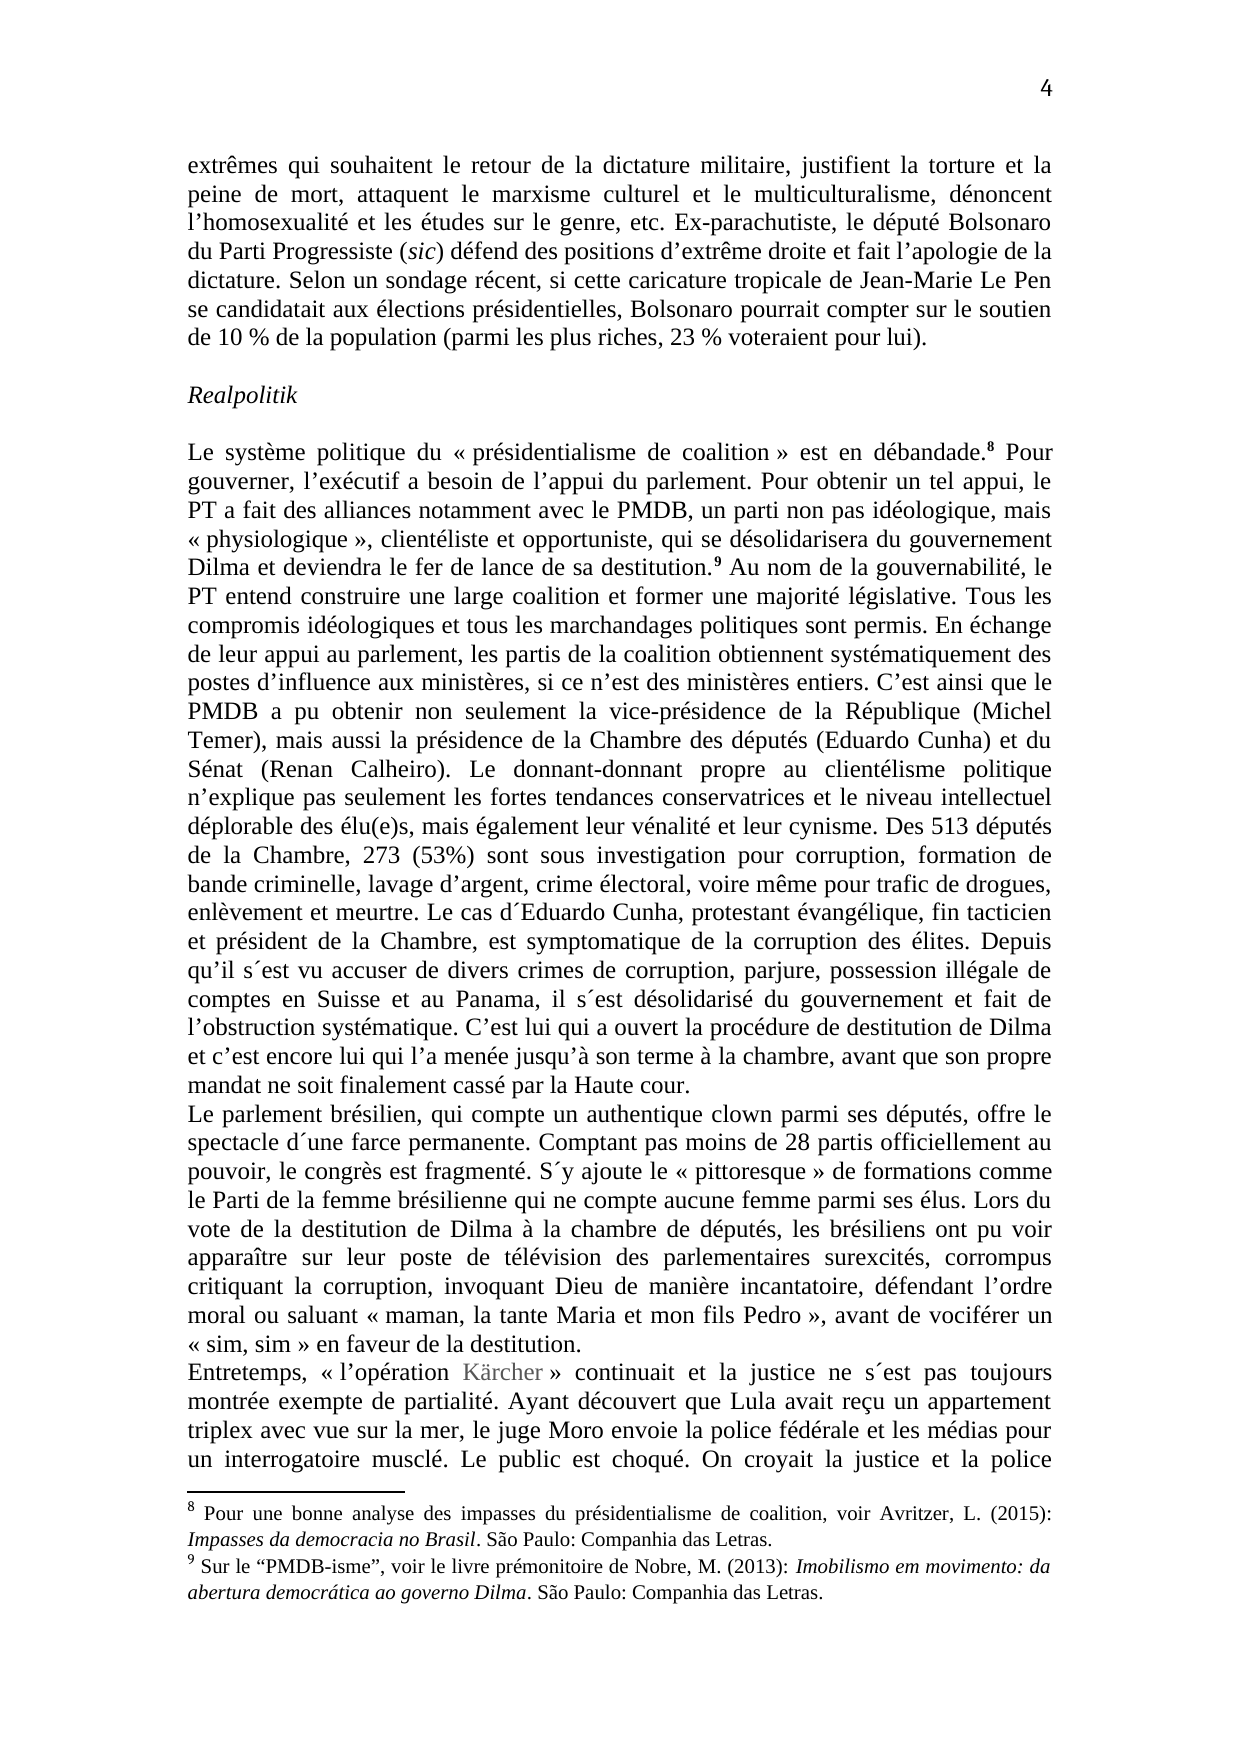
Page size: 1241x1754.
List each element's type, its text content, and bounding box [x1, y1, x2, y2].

text Sur le “PMDB-isme”, voir le livre prémonitoire de Nobre, M. (2013): Imobilismo em movimento: da abertura democrática ao governo Dilma. São Paulo: Companhia das Letras. [187, 1551, 1053, 1604]
subtitle Realpolitik [187, 380, 1053, 409]
subtitle Le système politique du « présidentialisme de coalition » est en débandade. Pour gouverner, l’exécutif a besoin de l’appui du parlement. Pour obtenir un tel appui, le PT a fait des alliances notamment avec le PMDB, un parti non pas idéologique, mais « physiologique », clientéliste et opportuniste, qui se désolidarisera du gouvernement Dilma et deviendra le fer de lance de sa destitution. Au nom de la gouvernabilité, le PT entend construire une large coalition et former une majorité législative. Tous les compromis idéologiques et tous les marchandages politiques sont permis. En échange de leur appui au parlement, les partis de la coalition obtiennent systématiquement des postes d’influence aux ministères, si ce n’est des ministères entiers. C’est ainsi que le PMDB a pu obtenir non seulement la vice-présidence de la République (Michel Temer), mais aussi la présidence de la Chambre des députés (Eduardo Cunha) et du Sénat (Renan Calheiro). Le donnant-donnant propre au clientélisme politique n’explique pas seulement les fortes tendances conservatrices et le niveau intellectuel déplorable des élu(e)s, mais également leur vénalité et leur cynisme. Des 513 députés de la Chambre, 273 (53%) sont sous investigation pour corruption, formation de bande criminelle, lavage d’argent, crime électoral, voire même pour trafic de drogues, enlèvement et meurtre. Le cas d´Eduardo Cunha, protestant évangélique, fin tacticien et président de la Chambre, est symptomatique de la corruption des élites. Depuis qu’il s´est vu accuser de divers crimes de corruption, parjure, possession illégale de comptes en Suisse et au Panama, il s´est désolidarisé du gouvernement et fait de l’obstruction systématique. C’est lui qui a ouvert la procédure de destitution de Dilma et c’est encore lui qui l’a menée jusqu’à son terme à la chambre, avant que son propre mandat ne soit finalement cassé par la Haute cour. [187, 437, 1053, 1099]
subtitle extrêmes qui souhaitent le retour de la dictature militaire, justifient la torture et la peine de mort, attaquent le marxisme culturel et le multiculturalisme, dénoncent l’homosexualité et les études sur le genre, etc. Ex-parachutiste, le député Bolsonaro du Parti Progressiste (sic) défend des positions d’extrême droite et fait l’apologie de la dictature. Selon un sondage récent, si cette caricature tropicale de Jean-Marie Le Pen se candidatait aux élections présidentielles, Bolsonaro pourrait compter sur le soutien de 10 % de la population (parmi les plus riches, 23 % voteraient pour lui). [187, 150, 1053, 351]
text Pour une bonne analyse des impasses du présidentialisme de coalition, voir Avritzer, L. (2015): Impasses da democracia no Brasil. São Paulo: Companhia das Letras. [187, 1498, 1053, 1551]
subtitle Entretemps, « l’opération Kärcher » continuait et la justice ne s´est pas toujours montrée exempte de partialité. Ayant découvert que Lula avait reçu un appartement triplex avec vue sur la mer, le juge Moro envoie la police fédérale et les médias pour un interrogatoire musclé. Le public est choqué. On croyait la justice et la police [187, 1357, 1053, 1472]
subtitle Le parlement brésilien, qui compte un authentique clown parmi ses députés, offre le spectacle d´une farce permanente. Comptant pas moins de 28 partis officiellement au pouvoir, le congrès est fragmenté. S´y ajoute le « pittoresque » de formations comme le Parti de la femme brésilienne qui ne compte aucune femme parmi ses élus. Lors du vote de la destitution de Dilma à la chambre de députés, les brésiliens ont pu voir apparaître sur leur poste de télévision des parlementaires surexcités, corrompus critiquant la corruption, invoquant Dieu de manière incantatoire, défendant l’ordre moral ou saluant « maman, la tante Maria et mon fils Pedro », avant de vociférer un « sim, sim » en faveur de la destitution. [187, 1099, 1053, 1357]
